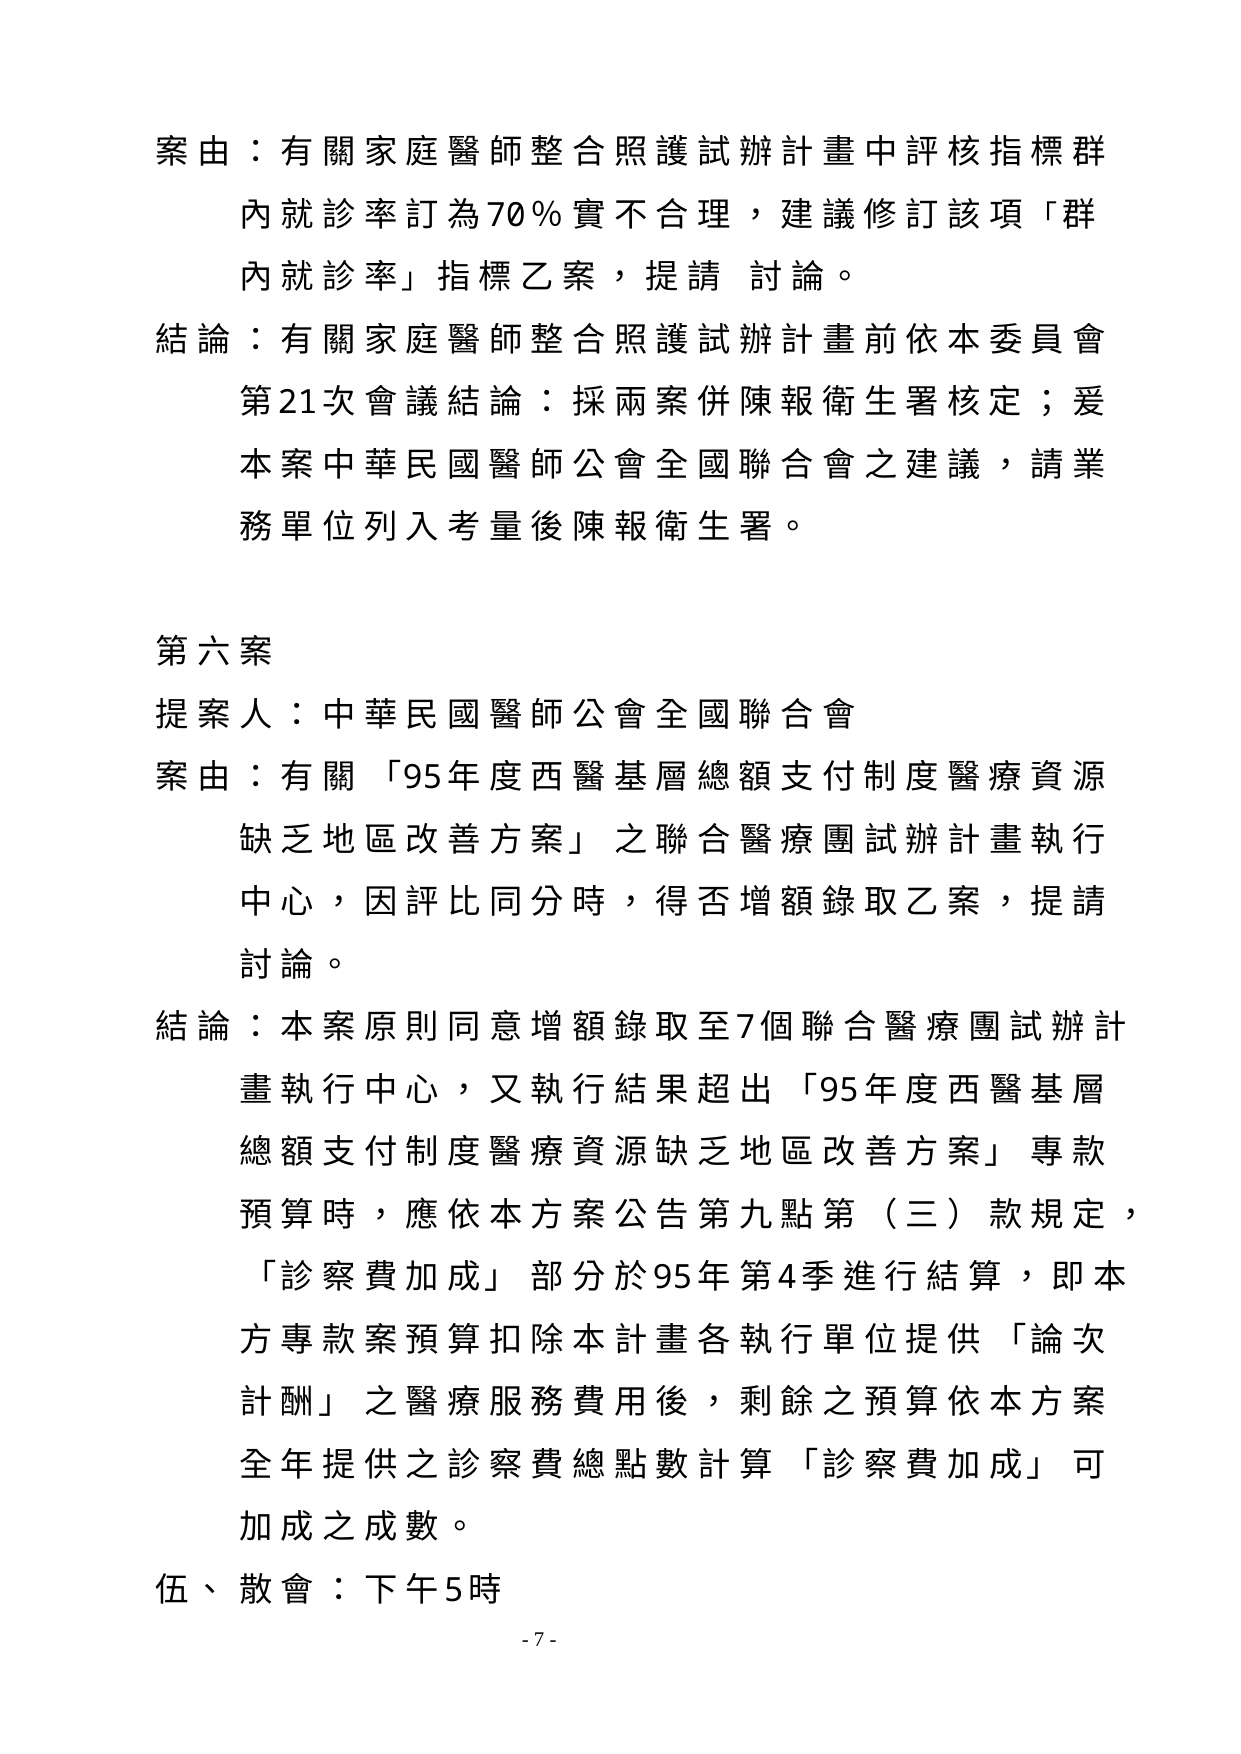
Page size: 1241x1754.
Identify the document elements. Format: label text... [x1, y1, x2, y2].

text 伍、散會：下午5時 [147, 1545, 1131, 1608]
text 案由：有關「95年度西醫基層總額支付制度醫療資源缺乏地區改善方案」之聯合醫療團試辦計畫執行中心，因評比同分時，得否增額錄取乙案，提請 討論。 [147, 733, 1131, 983]
text 提案人：中華民國醫師公會全國聯合會 [147, 670, 1131, 733]
text 案由：有關家庭醫師整合照護試辦計畫中評核指標群內就診率訂為70％實不合理，建議修訂該項「群內就診率」指標乙案，提請 討論。 [147, 108, 1131, 295]
text 結論：有關家庭醫師整合照護試辦計畫前依本委員會第21次會議結論：採兩案併陳報衛生署核定；爰本案中華民國醫師公會全國聯合會之建議，請業務單位列入考量後陳報衛生署。 [147, 295, 1131, 545]
text 結論：本案原則同意增額錄取至7個聯合醫療團試辦計畫執行中心，又執行結果超出「95年度西醫基層總額支付制度醫療資源缺乏地區改善方案」專款預算時，應依本方案公告第九點第（三）款規定，「診察費加成」部分於95年第4季進行結算，即本方專款案預算扣除本計畫各執行單位提供「論次計酬」之醫療服務費用後，剩餘之預算依本方案全年提供之診察費總點數計算「診察費加成」可加成之成數。 [147, 983, 1131, 1545]
text 第六案 [147, 608, 1131, 670]
